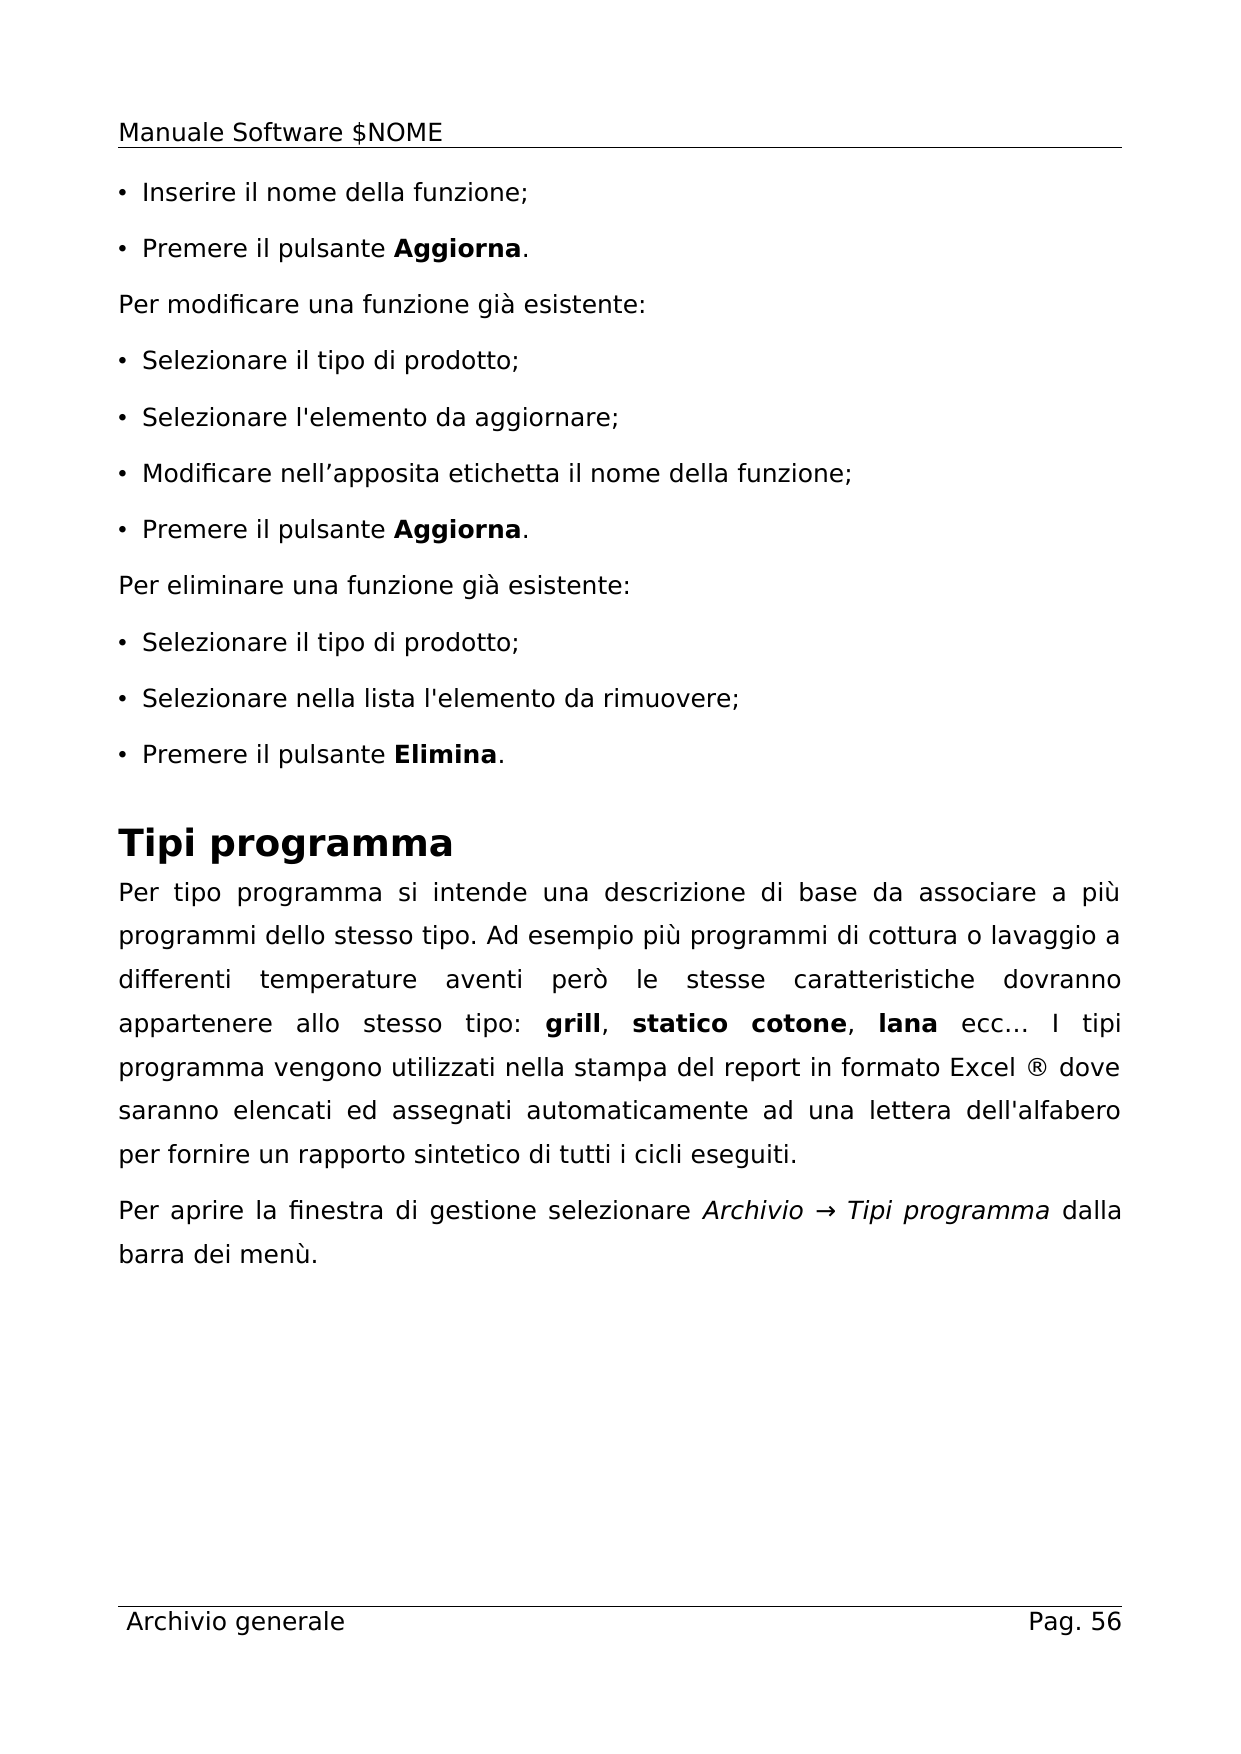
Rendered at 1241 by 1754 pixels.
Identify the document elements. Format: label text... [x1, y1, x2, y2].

list Selezionare nella lista l'elemento da rimuovere; [118, 684, 1122, 713]
list Premere il pulsante Aggiorna. [118, 234, 1122, 263]
list Selezionare il tipo di prodotto; [118, 347, 1122, 376]
list Selezionare il tipo di prodotto; [118, 628, 1122, 657]
list Premere il pulsante Elimina. [118, 740, 1122, 769]
list Premere il pulsante Aggiorna. [118, 515, 1122, 544]
list Inserire il nome della funzione; [118, 178, 1122, 207]
text Per tipo programma si intende una descrizione di base da associare a più programmi dello stesso tipo. Ad esempio più programmi di cottura o lavaggio a differenti temperature aventi però le stesse caratteristiche dovranno appartenere allo stesso tipo: grill, statico cotone, lana ecc… I tipi programma vengono utilizzati nella stampa del report in formato Excel ® dove saranno elencati ed assegnati automaticamente ad una lettera dell'alfabero per fornire un rapporto sintetico di tutti i cicli eseguiti. [118, 878, 1122, 1169]
list Modificare nell’apposita etichetta il nome della funzione; [118, 459, 1122, 488]
text Per aprire la finestra di gestione selezionare Archivio → Tipi programma dalla barra dei menù. [118, 1196, 1122, 1269]
text Per modificare una funzione già esistente: [118, 290, 1122, 319]
list Selezionare l'elemento da aggiornare; [118, 403, 1122, 432]
subtitle Tipi programma [118, 822, 1122, 865]
text Per eliminare una funzione già esistente: [118, 572, 1122, 601]
